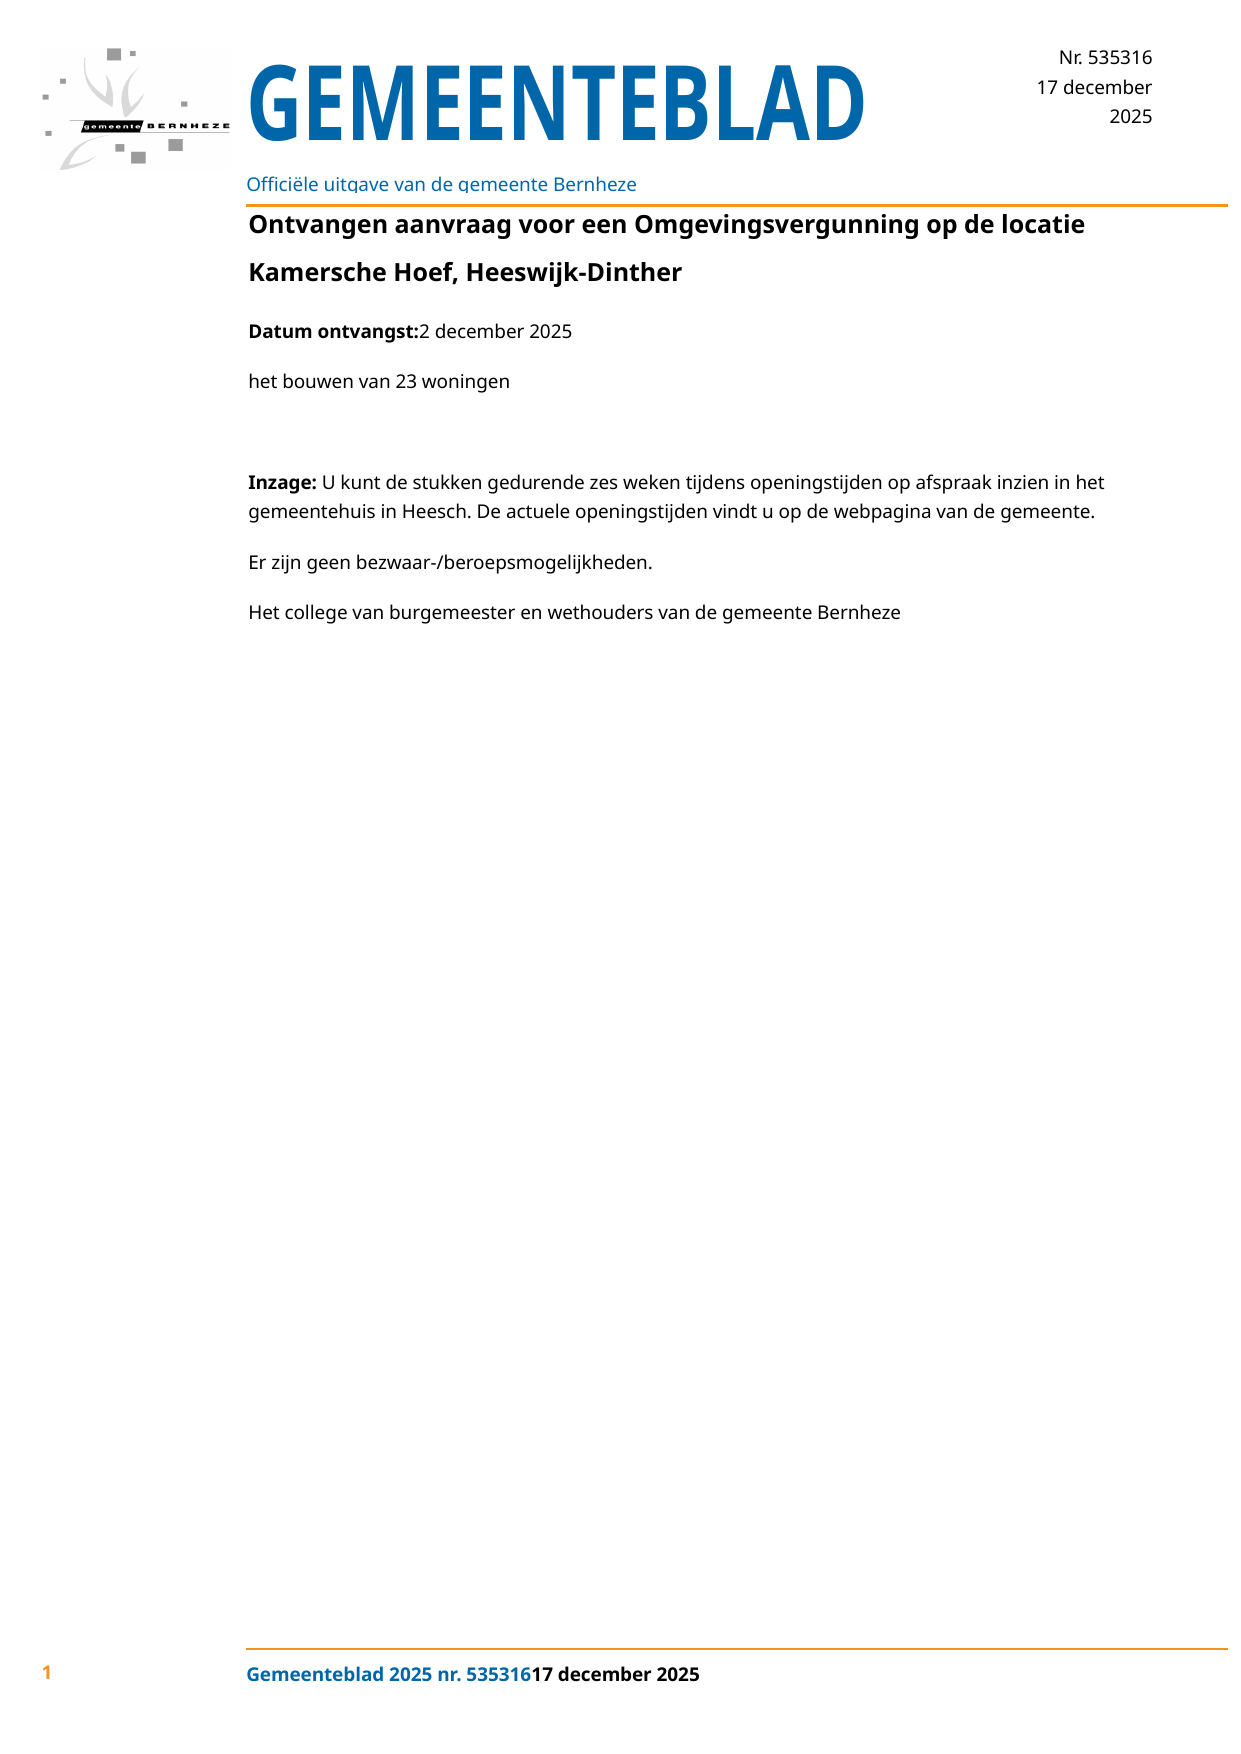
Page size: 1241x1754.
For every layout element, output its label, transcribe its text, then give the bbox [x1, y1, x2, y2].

text Inzage: U kunt de stukken gedurende zes weken tijdens openingstijden op afspraak inzien in het gemeentehuis in Heesch. De actuele openingstijden vindt u op de webpagina van de gemeente. [248, 469, 1152, 524]
text Het college van burgemeester en wethouders van de gemeente Bernheze [248, 599, 1152, 625]
text Datum ontvangst:2 december 2025 [248, 318, 1152, 344]
text Er zijn geen bezwaar-/beroepsmogelijkheden. [248, 549, 1152, 575]
text het bouwen van 23 woningen [248, 368, 1152, 394]
picture [41, 47, 231, 172]
text Ontvangen aanvraag voor een Omgevingsvergunning op de locatie Kamersche Hoef, Heeswijk-Dinther [248, 207, 1152, 288]
